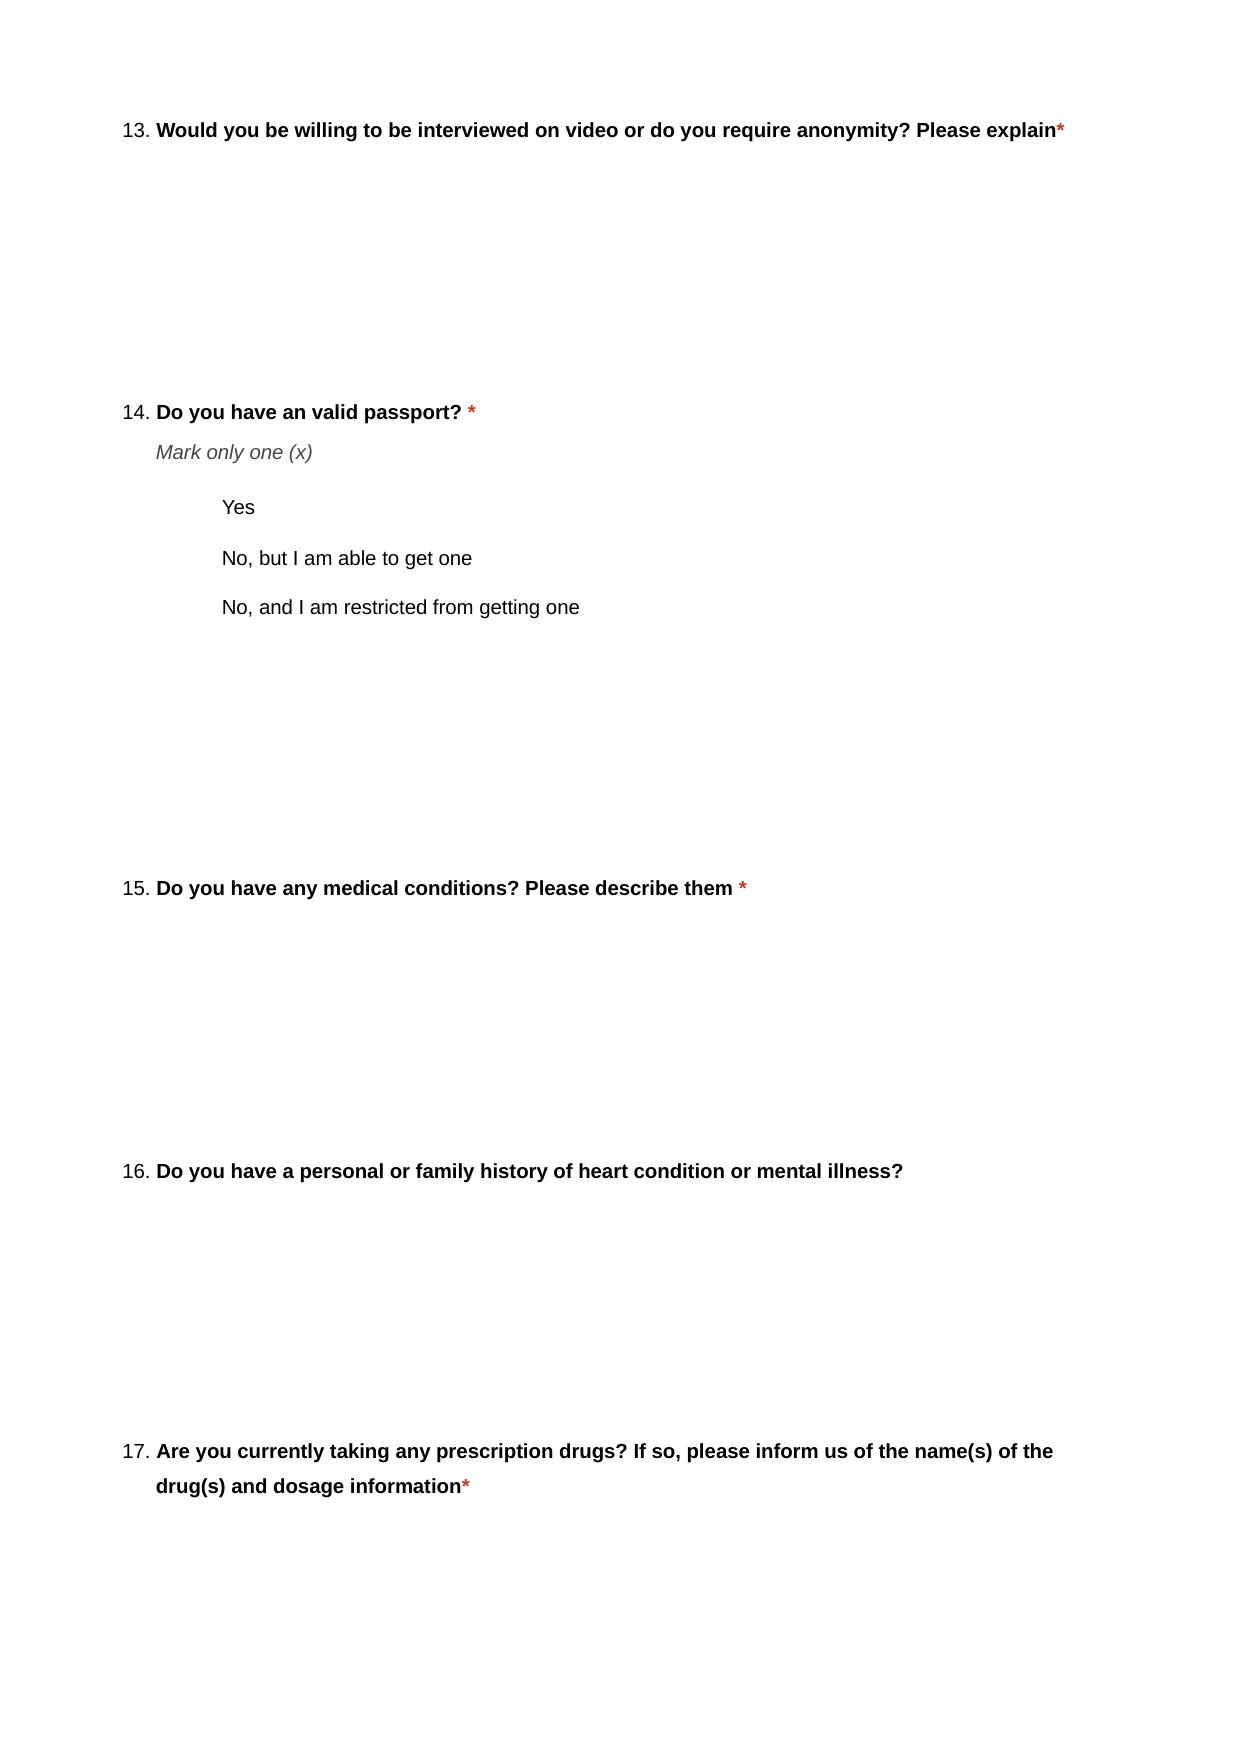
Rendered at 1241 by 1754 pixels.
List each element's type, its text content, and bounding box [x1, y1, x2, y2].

text 13. Would you be willing to be interviewed on video or do you require anonymity? Please explain* [122, 118, 1085, 141]
text 16. Do you have a personal or family history of heart condition or mental illness? [122, 1159, 932, 1182]
text Yes [222, 495, 283, 518]
text drug(s) and dosage information* [156, 1474, 504, 1498]
text 15. Do you have any medical conditions? Please describe them * [122, 877, 775, 900]
text 14. Do you have an valid passport? * [122, 400, 515, 424]
text No, but I am able to get one [222, 546, 502, 569]
text No, and I am restricted from getting one [222, 595, 608, 618]
text Mark only one (x) [156, 440, 361, 463]
text 17. Are you currently taking any prescription drugs? If so, please inform us of the name(s) of the [122, 1439, 1082, 1462]
